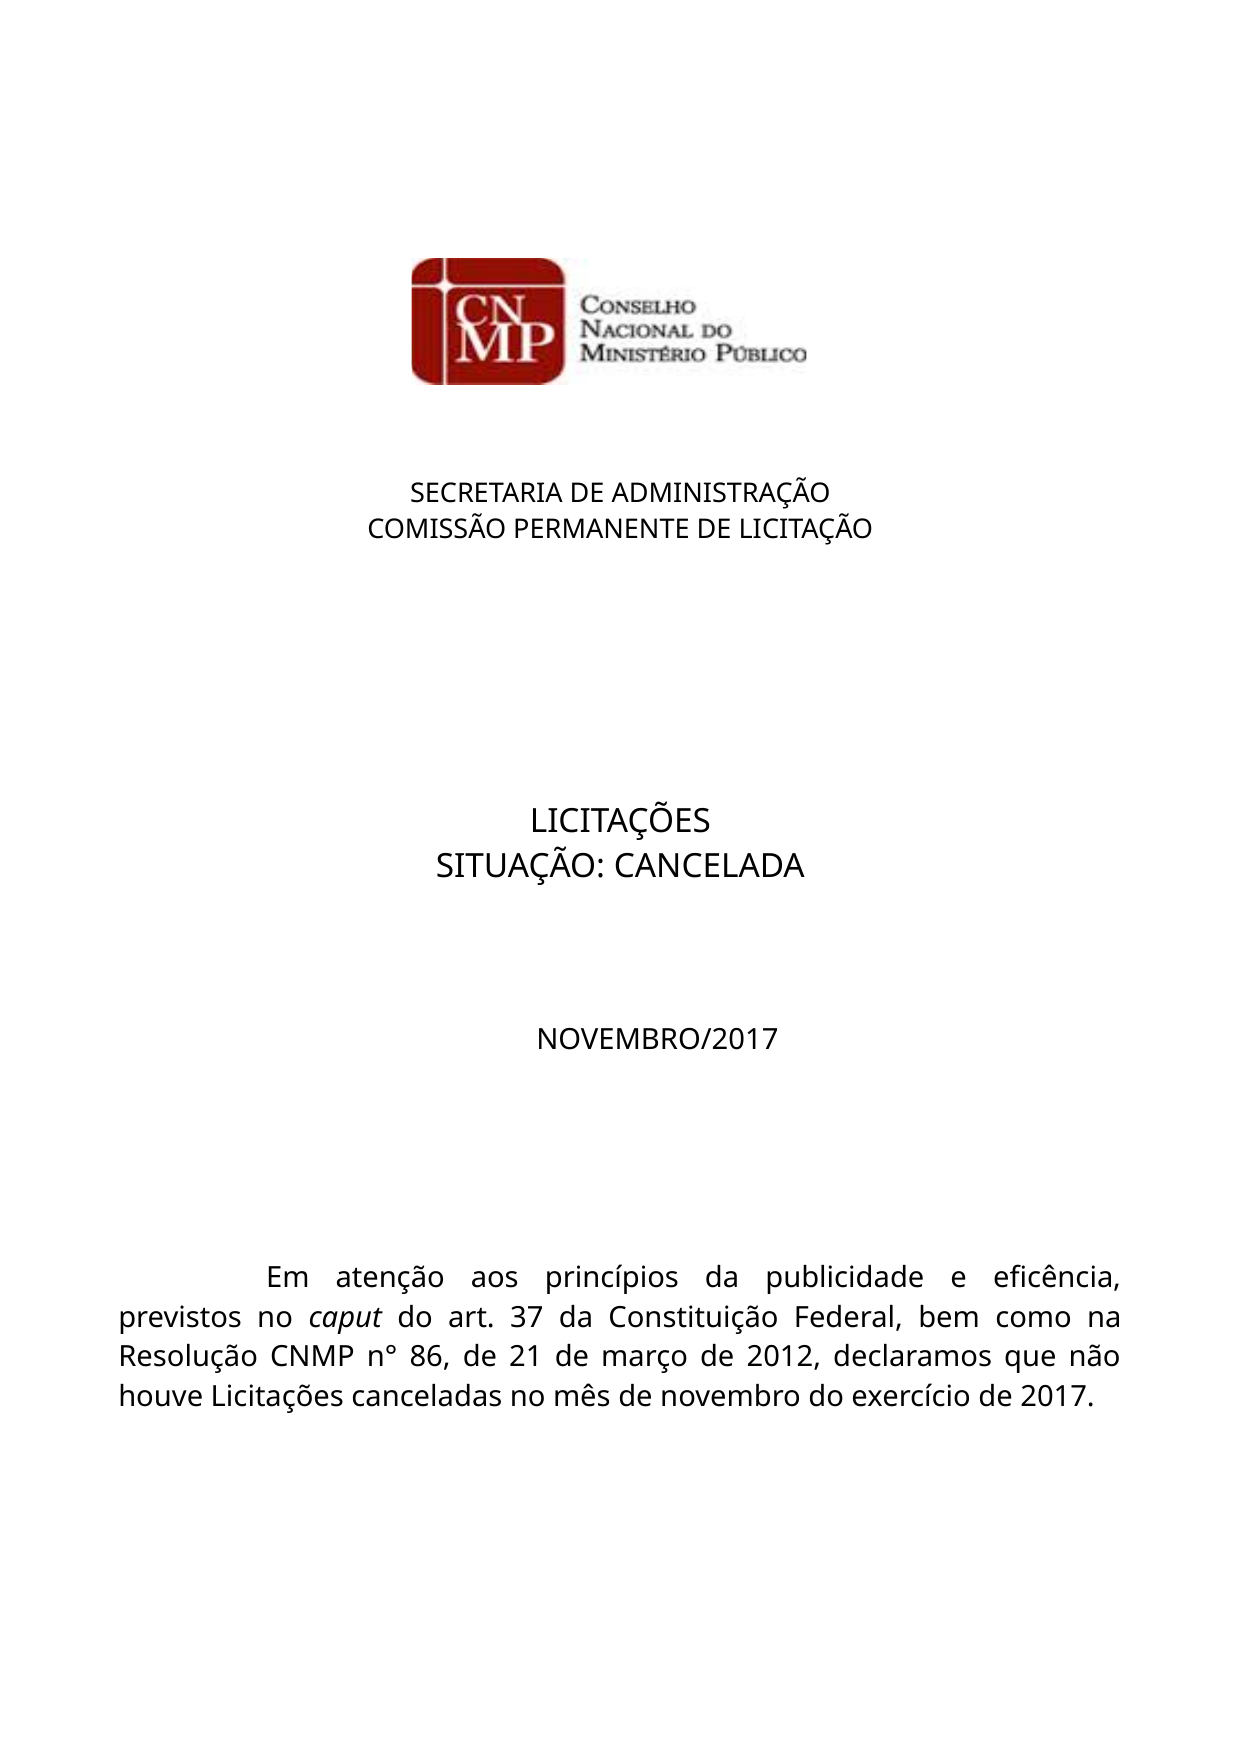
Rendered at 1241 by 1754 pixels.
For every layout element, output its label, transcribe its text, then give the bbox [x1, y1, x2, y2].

text SITUAÇÃO: CANCELADA [118, 842, 1122, 887]
text NOVEMBRO/2017 [118, 1018, 1122, 1058]
text SECRETARIA DE ADMINISTRAÇÃO [118, 473, 1122, 510]
text Em atenção aos princípios da publicidade e eficência, previstos no caput do art. 37 da Constituição Federal, bem como na Resolução CNMP n° 86, de 21 de março de 2012, declaramos que não houve Licitações canceladas no mês de novembro do exercício de 2017. [118, 1256, 1122, 1415]
text LICITAÇÕES [118, 797, 1122, 842]
text COMISSÃO PERMANENTE DE LICITAÇÃO [118, 510, 1122, 547]
